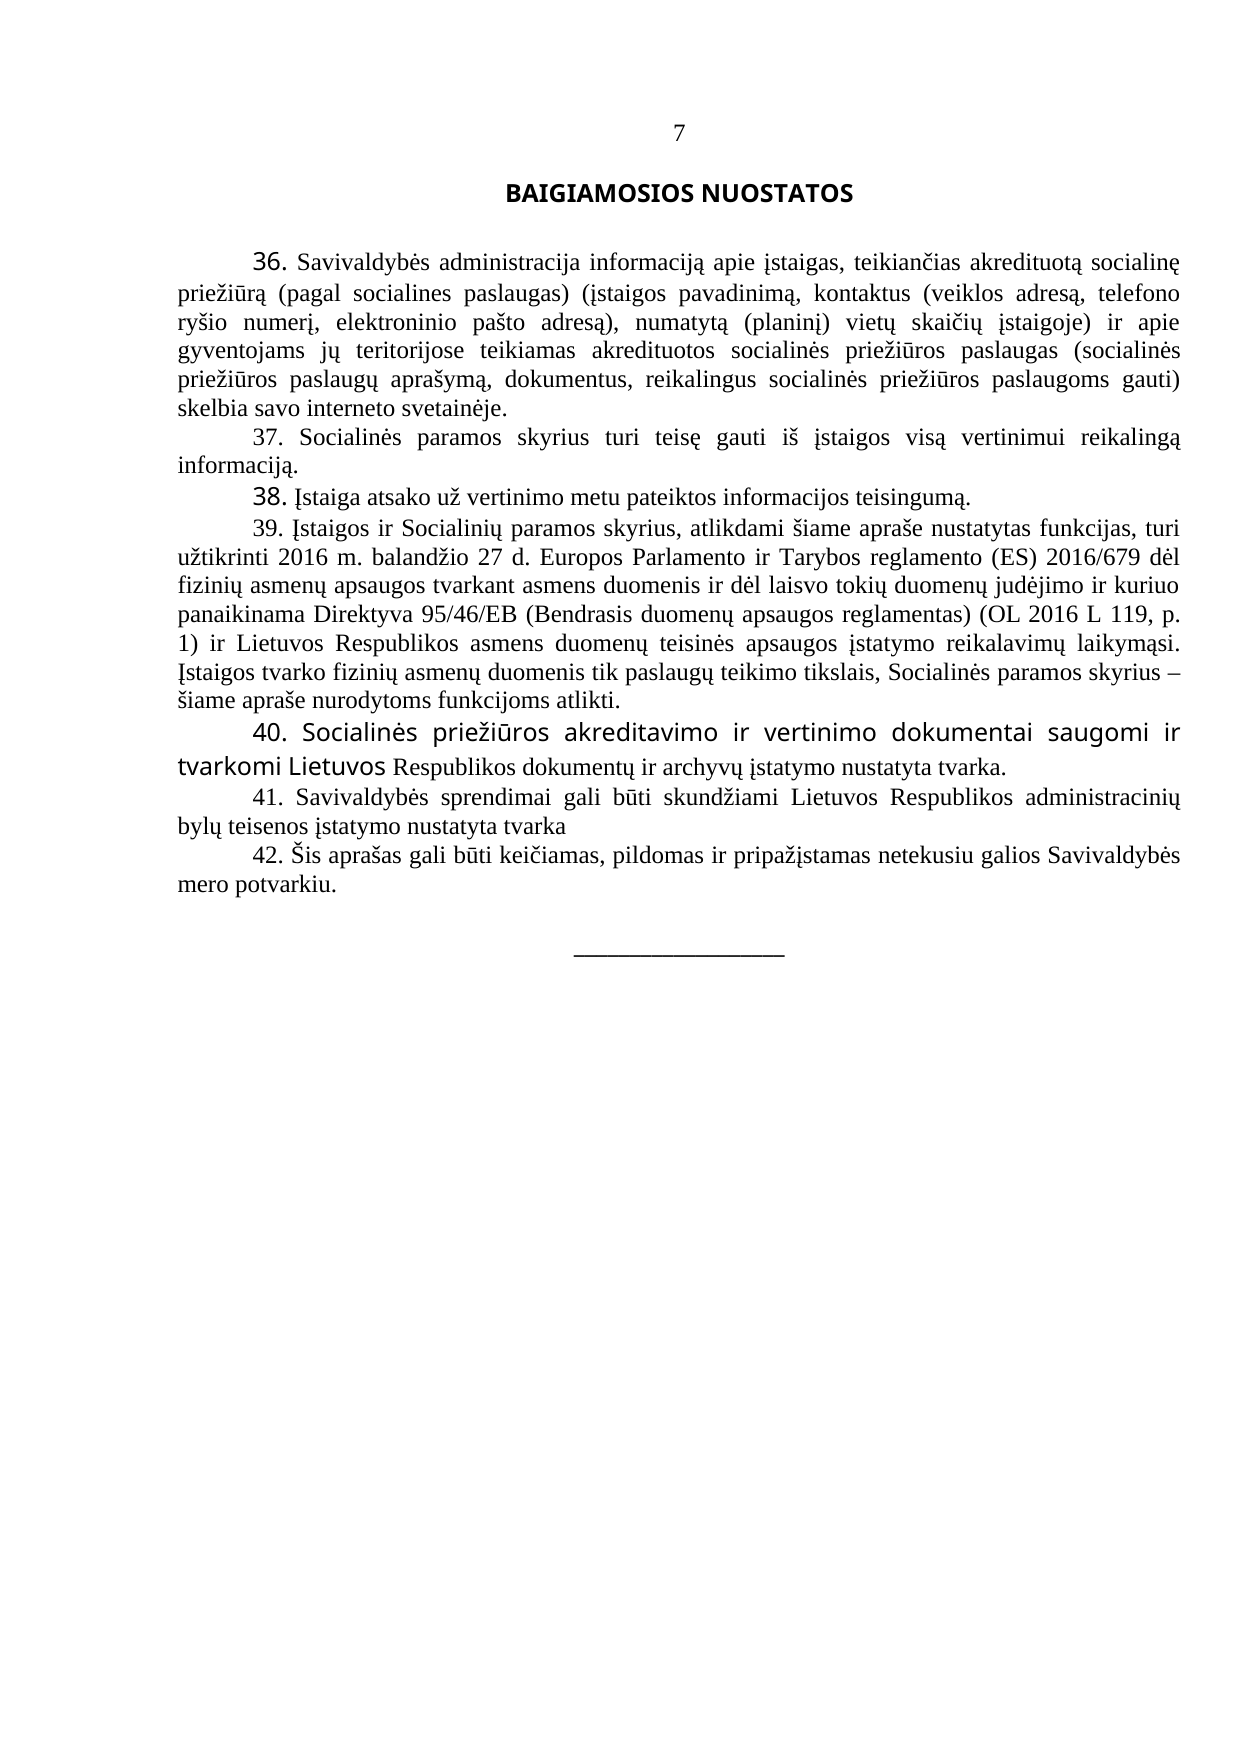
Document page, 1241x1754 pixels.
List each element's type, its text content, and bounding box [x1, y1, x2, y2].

text 40. Socialinės priežiūros akreditavimo ir vertinimo dokumentai saugomi ir tvarkomi Lietuvos Respublikos dokumentų ir archyvų įstatymo nustatyta tvarka. [177, 714, 1181, 782]
text 36. Savivaldybės administracija informaciją apie įstaigas, teikiančias akredituotą socialinę priežiūrą (pagal socialines paslaugas) (įstaigos pavadinimą, kontaktus (veiklos adresą, telefono ryšio numerį, elektroninio pašto adresą), numatytą (planinį) vietų skaičių įstaigoje) ir apie gyventojams jų teritorijose teikiamas akredituotos socialinės priežiūros paslaugas (socialinės priežiūros paslaugų aprašymą, dokumentus, reikalingus socialinės priežiūros paslaugoms gauti) skelbia savo interneto svetainėje. [177, 244, 1181, 422]
text 37. Socialinės paramos skyrius turi teisę gauti iš įstaigos visą vertinimui reikalingą informaciją. [177, 422, 1181, 479]
text BAIGIAMOSIOS NUOSTATOS [177, 176, 1181, 210]
text 41. Savivaldybės sprendimai gali būti skundžiami Lietuvos Respublikos administracinių bylų teisenos įstatymo nustatyta tvarka [177, 782, 1181, 840]
text 38. Įstaiga atsako už vertinimo metu pateiktos informacijos teisingumą. [177, 479, 1181, 513]
text 39. Įstaigos ir Socialinių paramos skyrius, atlikdami šiame apraše nustatytas funkcijas, turi užtikrinti 2016 m. balandžio 27 d. Europos Parlamento ir Tarybos reglamento (ES) 2016/679 dėl fizinių asmenų apsaugos tvarkant asmens duomenis ir dėl laisvo tokių duomenų judėjimo ir kuriuo panaikinama Direktyva 95/46/EB (Bendrasis duomenų apsaugos reglamentas) (OL 2016 L 119, p. 1) ir Lietuvos Respublikos asmens duomenų teisinės apsaugos įstatymo reikalavimų laikymąsi. Įstaigos tvarko fizinių asmenų duomenis tik paslaugų teikimo tikslais, Socialinės paramos skyrius – šiame apraše nurodytoms funkcijoms atlikti. [177, 513, 1181, 714]
text ___________________ [177, 926, 1181, 960]
text 42. Šis aprašas gali būti keičiamas, pildomas ir pripažįstamas netekusiu galios Savivaldybės mero potvarkiu. [177, 840, 1181, 897]
